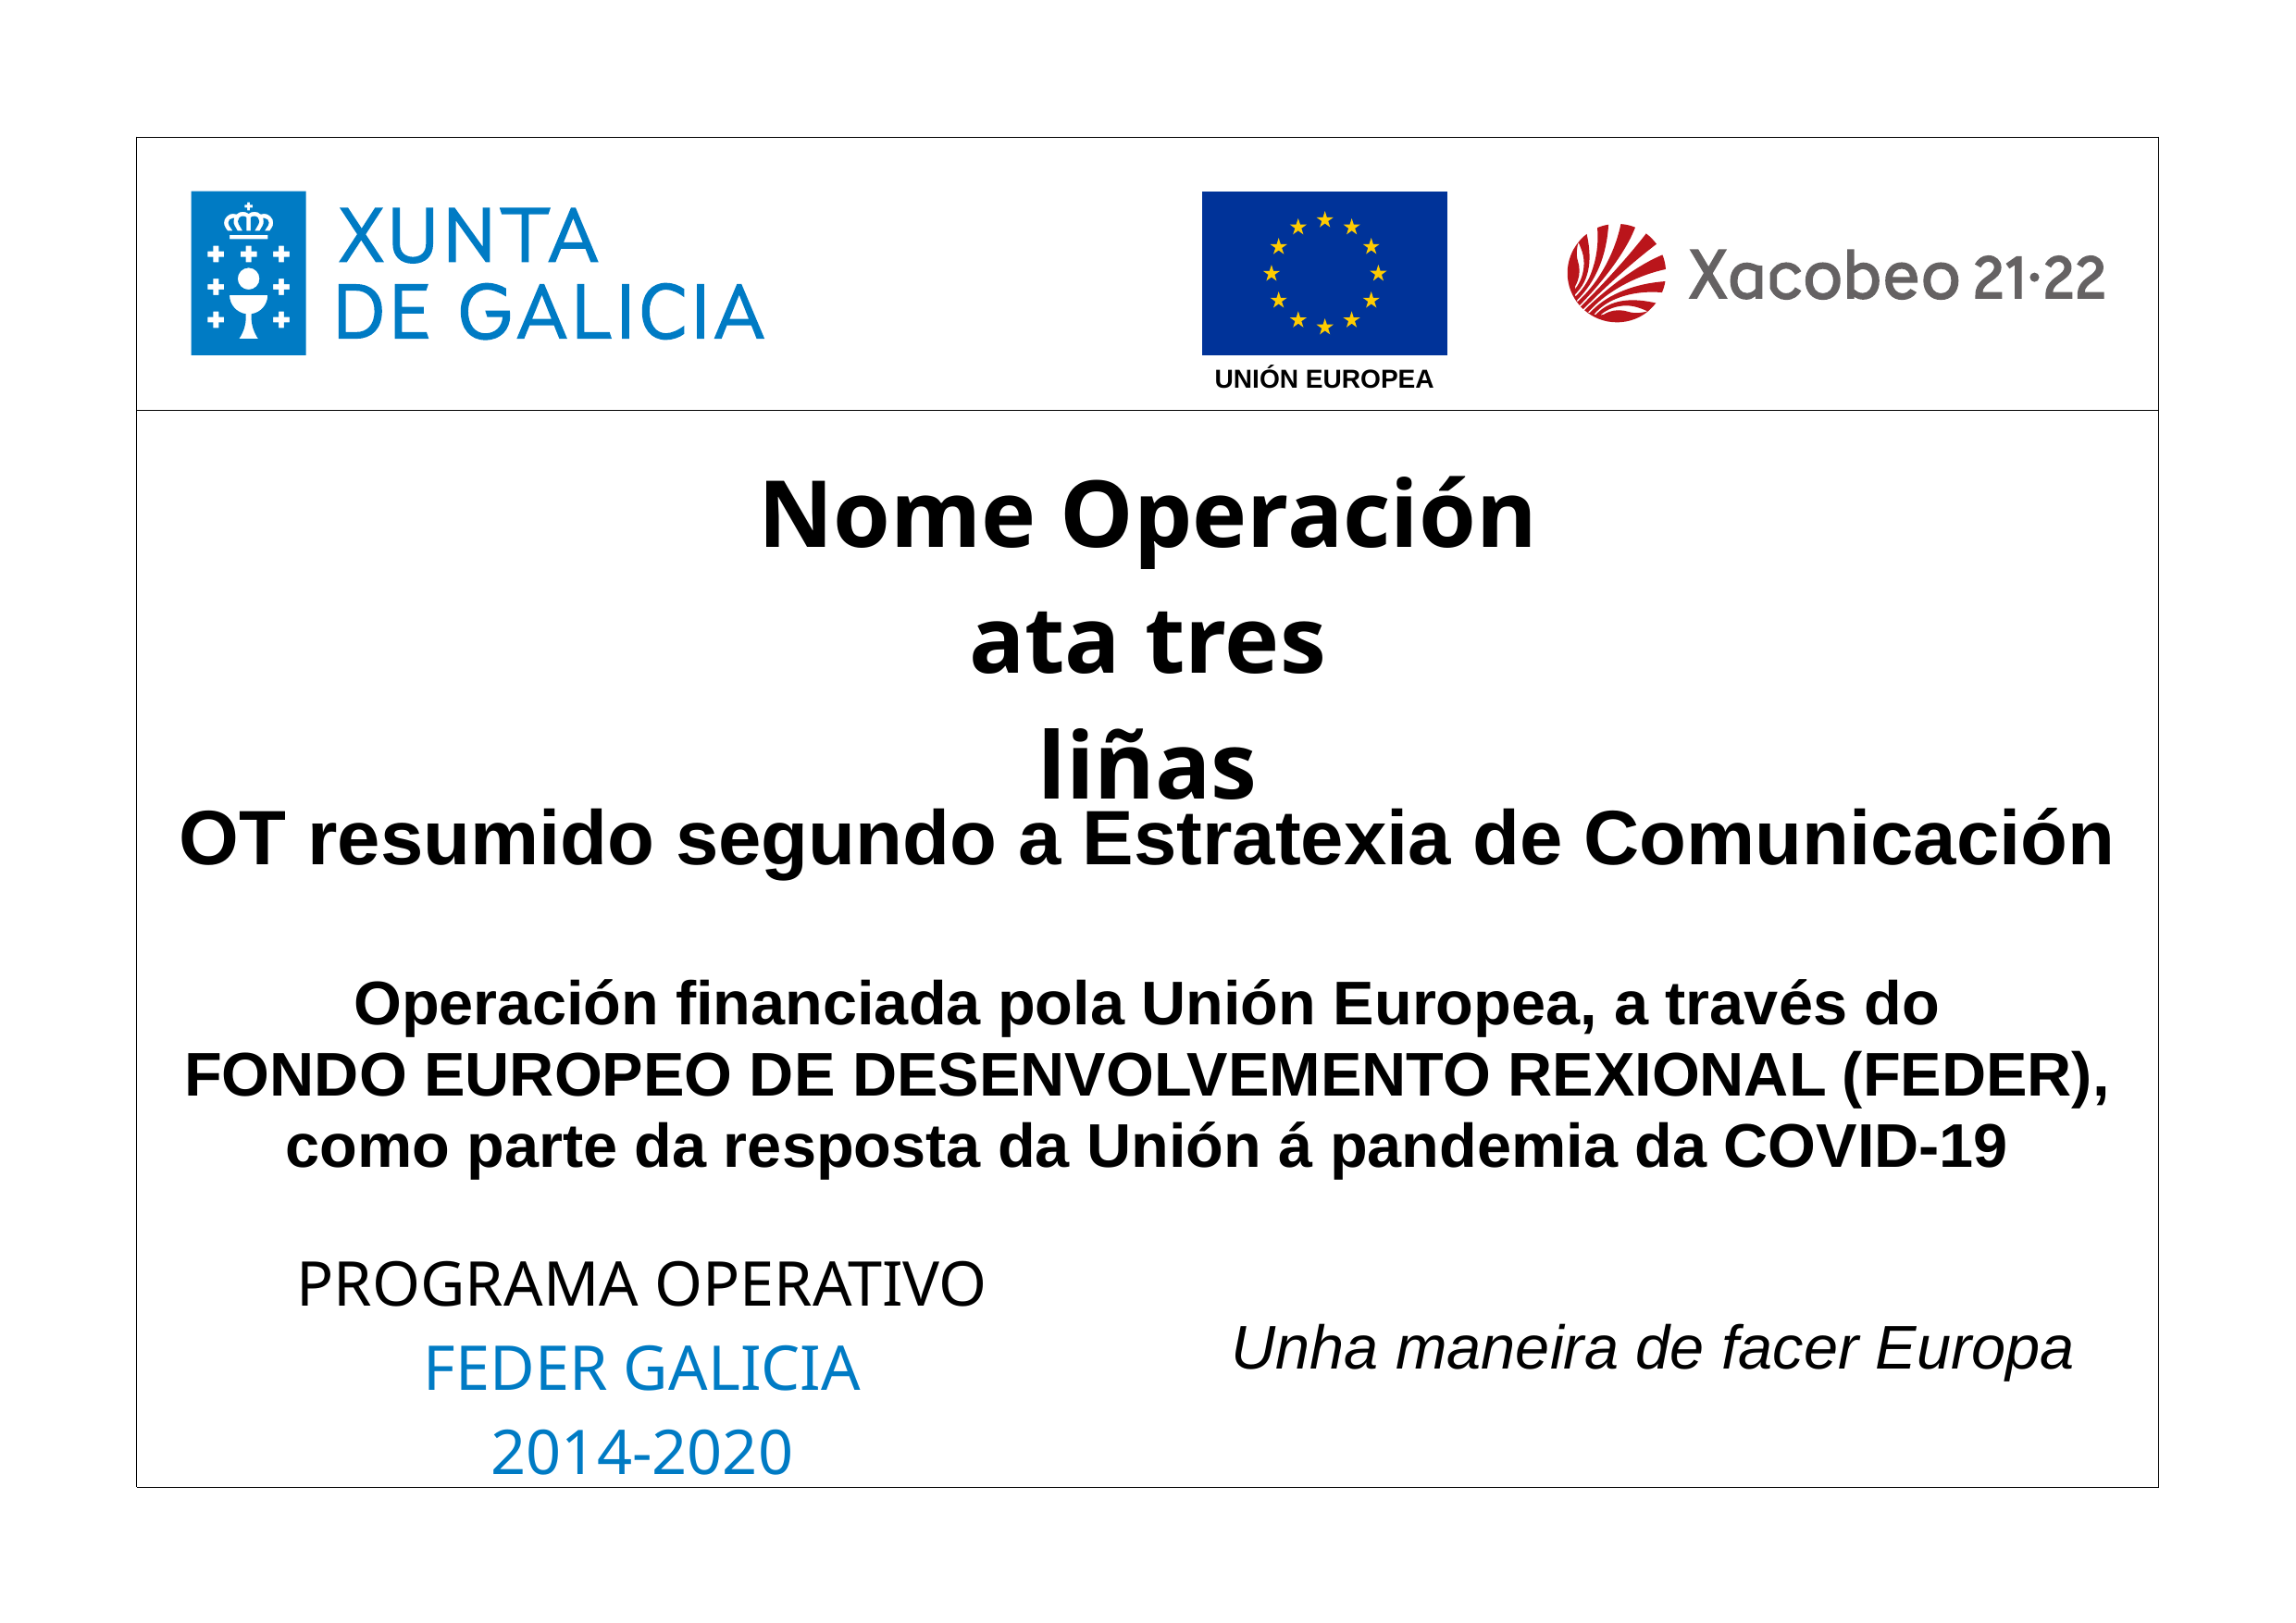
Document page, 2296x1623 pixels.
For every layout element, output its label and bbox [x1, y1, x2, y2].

table_header [137, 138, 2158, 410]
table_cell [137, 411, 2158, 1486]
